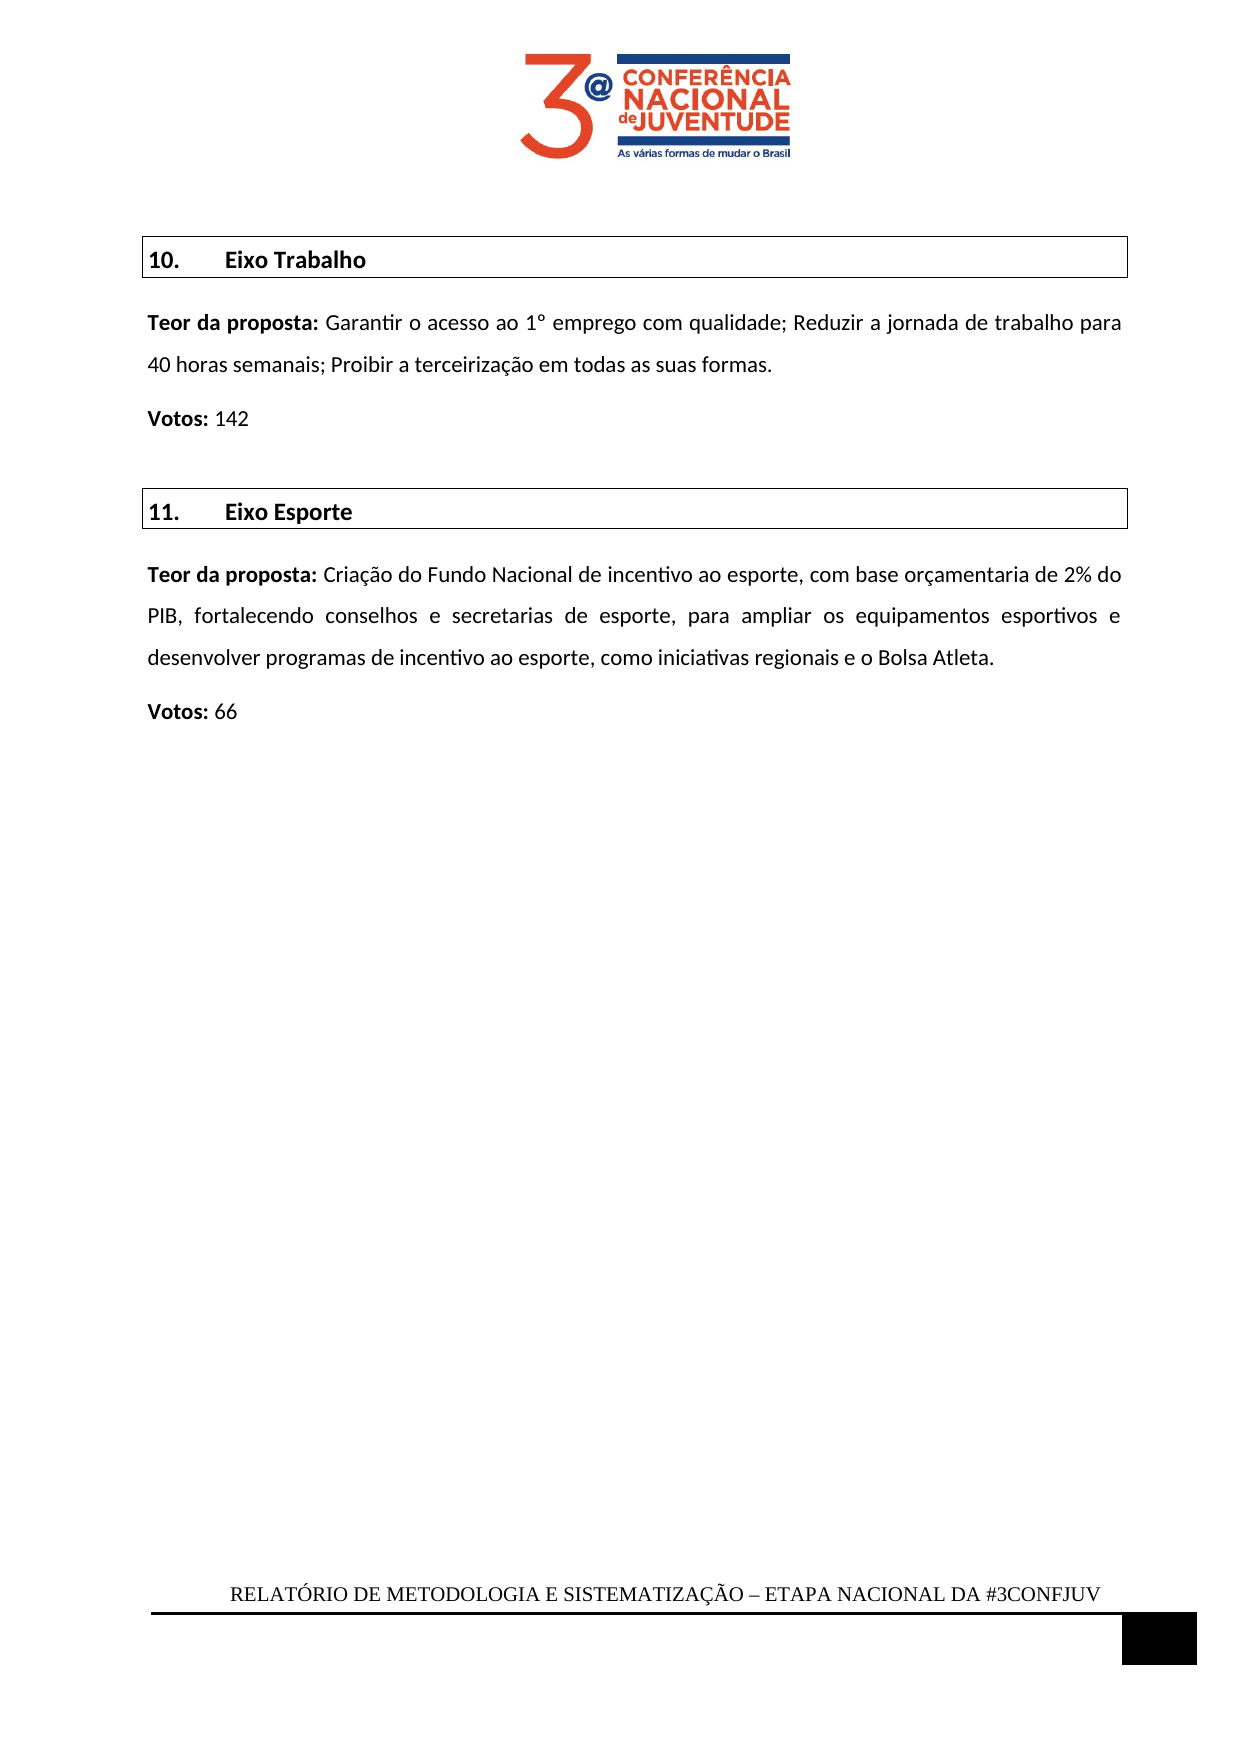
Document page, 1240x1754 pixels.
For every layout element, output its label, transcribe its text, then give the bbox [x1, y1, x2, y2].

table_header 10. [143, 237, 217, 277]
text Teor da proposta: Criação do Fundo Nacional de incentivo ao esporte, com base orçamentaria de 2% do PIB, fortalecendo conselhos e secretarias de esporte, para ampliar os equipamentos esportivos e desenvolver programas de incentivo ao esporte, como iniciativas regionais e o Bolsa Atleta. [147, 560, 1123, 671]
text Teor da proposta: Garantir o acesso ao 1º emprego com qualidade; Reduzir a jornada de trabalho para 40 horas semanais; Proibir a terceirização em todas as suas formas. [147, 308, 1123, 378]
table_header Eixo Esporte [225, 489, 1127, 528]
table_header 11. [143, 489, 225, 528]
subtitle Votos: 66 [147, 697, 1123, 725]
table_header Eixo Trabalho [217, 237, 1127, 277]
subtitle Votos: 142 [147, 404, 1123, 432]
